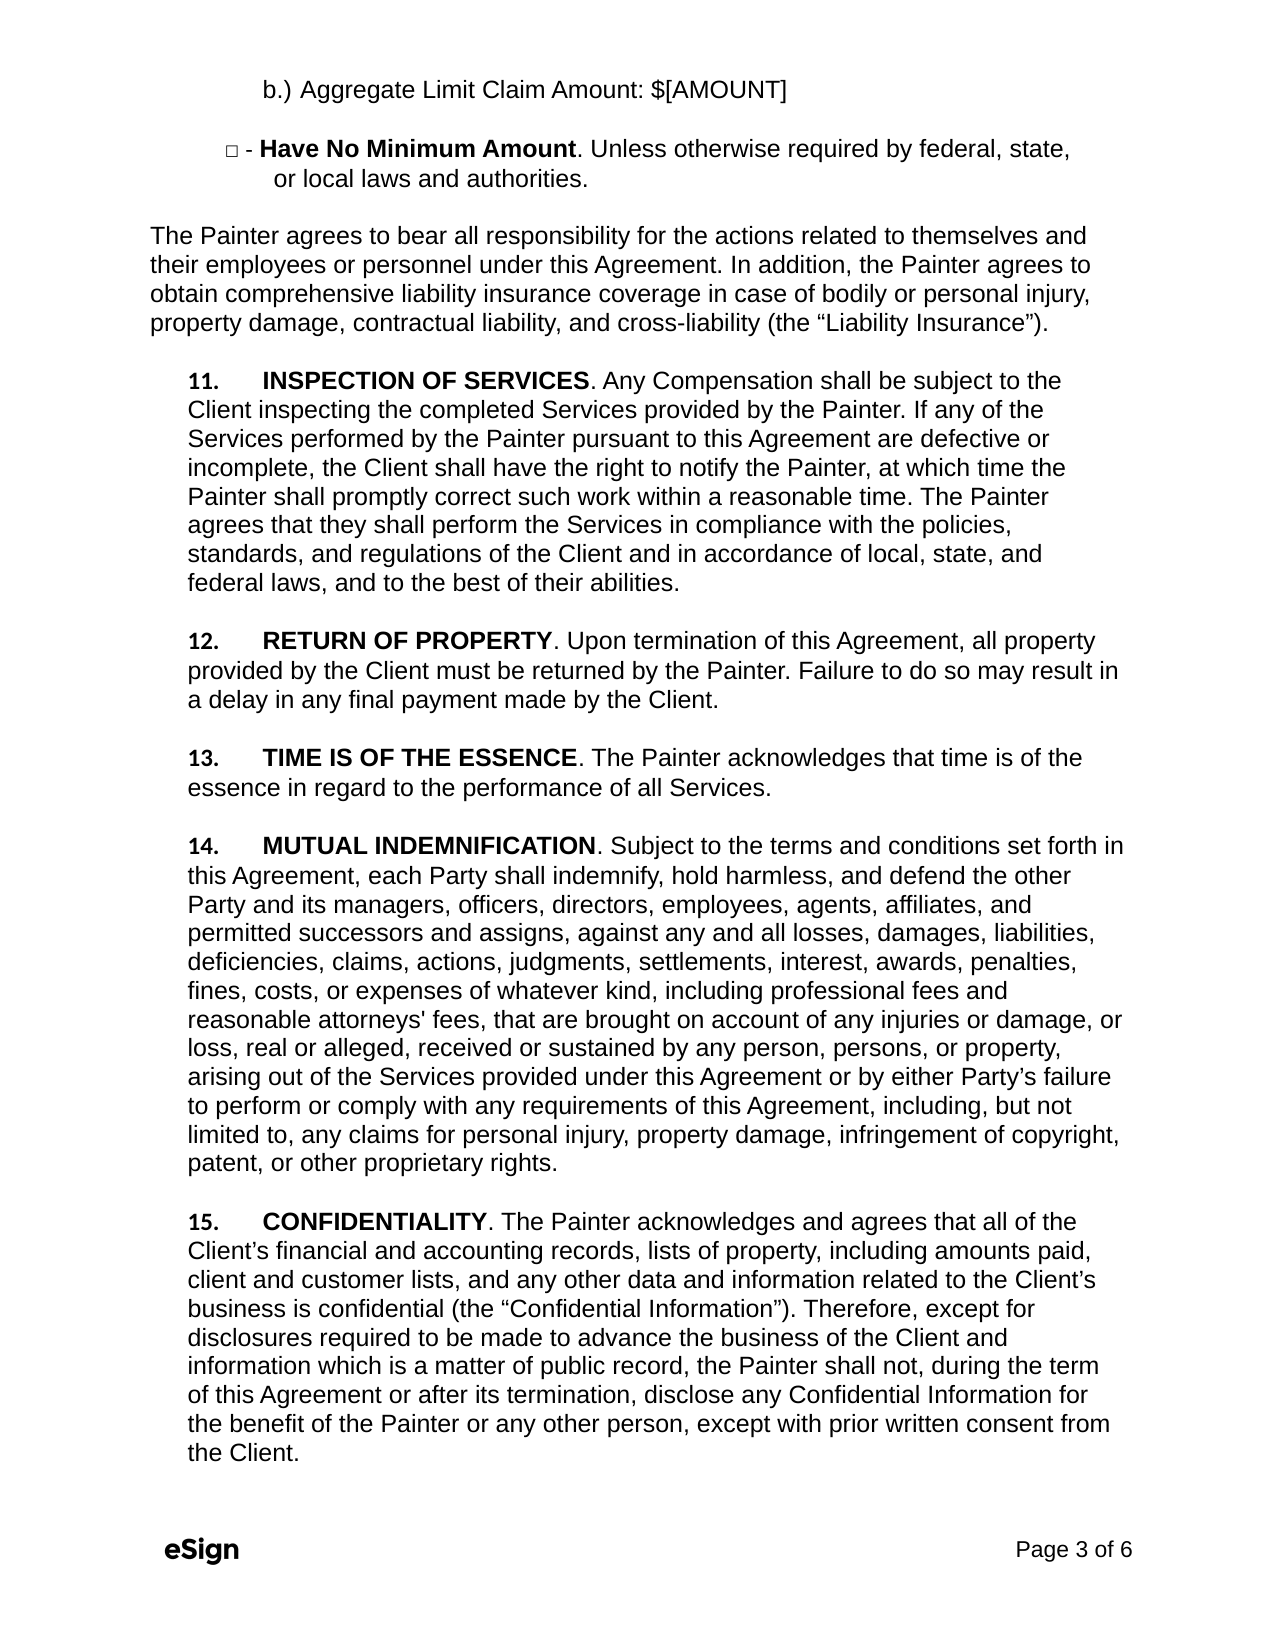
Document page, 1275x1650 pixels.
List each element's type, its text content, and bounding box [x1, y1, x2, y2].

text or local laws and authorities. [225, 164, 1125, 192]
list MUTUAL INDEMNIFICATION. Subject to the terms and conditions set forth in this Agreement, each Party shall indemnify, hold harmless, and defend the other Party and its managers, officers, directors, employees, agents, affiliates, and permitted successors and assigns, against any and all losses, damages, liabilities, deficiencies, claims, actions, judgments, settlements, interest, awards, penalties, fines, costs, or expenses of whatever kind, including professional fees and reasonable attorneys' fees, that are brought on account of any injuries or damage, or loss, real or alleged, received or sustained by any person, persons, or property, arising out of the Services provided under this Agreement or by either Party’s failure to perform or comply with any requirements of this Agreement, including, but not limited to, any claims for personal injury, property damage, infringement of copyright, patent, or other proprietary rights. [187, 830, 1125, 1177]
list RETURN OF PROPERTY. Upon termination of this Agreement, all property provided by the Client must be returned by the Painter. Failure to do so may result in a delay in any final payment made by the Client. [187, 626, 1125, 713]
list TIME IS OF THE ESSENCE. The Painter acknowledges that time is of the essence in regard to the performance of all Services. [187, 742, 1125, 802]
list Aggregate Limit Claim Amount: $[AMOUNT] [262, 75, 1125, 104]
list INSPECTION OF SERVICES. Any Compensation shall be subject to the Client inspecting the completed Services provided by the Painter. If any of the Services performed by the Painter pursuant to this Agreement are defective or incomplete, the Client shall have the right to notify the Painter, at which time the Painter shall promptly correct such work within a reasonable time. The Painter agrees that they shall perform the Services in compliance with the policies, standards, and regulations of the Client and in accordance of local, state, and federal laws, and to the best of their abilities. [187, 365, 1125, 597]
text ☐ - Have No Minimum Amount. Unless otherwise required by federal, state, [225, 132, 1125, 164]
text The Painter agrees to bear all responsibility for the actions related to themselves and their employees or personnel under this Agreement. In addition, the Painter agrees to obtain comprehensive liability insurance coverage in case of bodily or personal injury, property damage, contractual liability, and cross-liability (the “Liability Insurance”). [150, 221, 1125, 336]
list CONFIDENTIALITY. The Painter acknowledges and agrees that all of the Client’s financial and accounting records, lists of property, including amounts paid, client and customer lists, and any other data and information related to the Client’s business is confidential (the “Confidential Information”). Therefore, except for disclosures required to be made to advance the business of the Client and information which is a matter of public record, the Painter shall not, during the term of this Agreement or after its termination, disclose any Confidential Information for the benefit of the Painter or any other person, except with prior written consent from the Client. [187, 1206, 1125, 1466]
